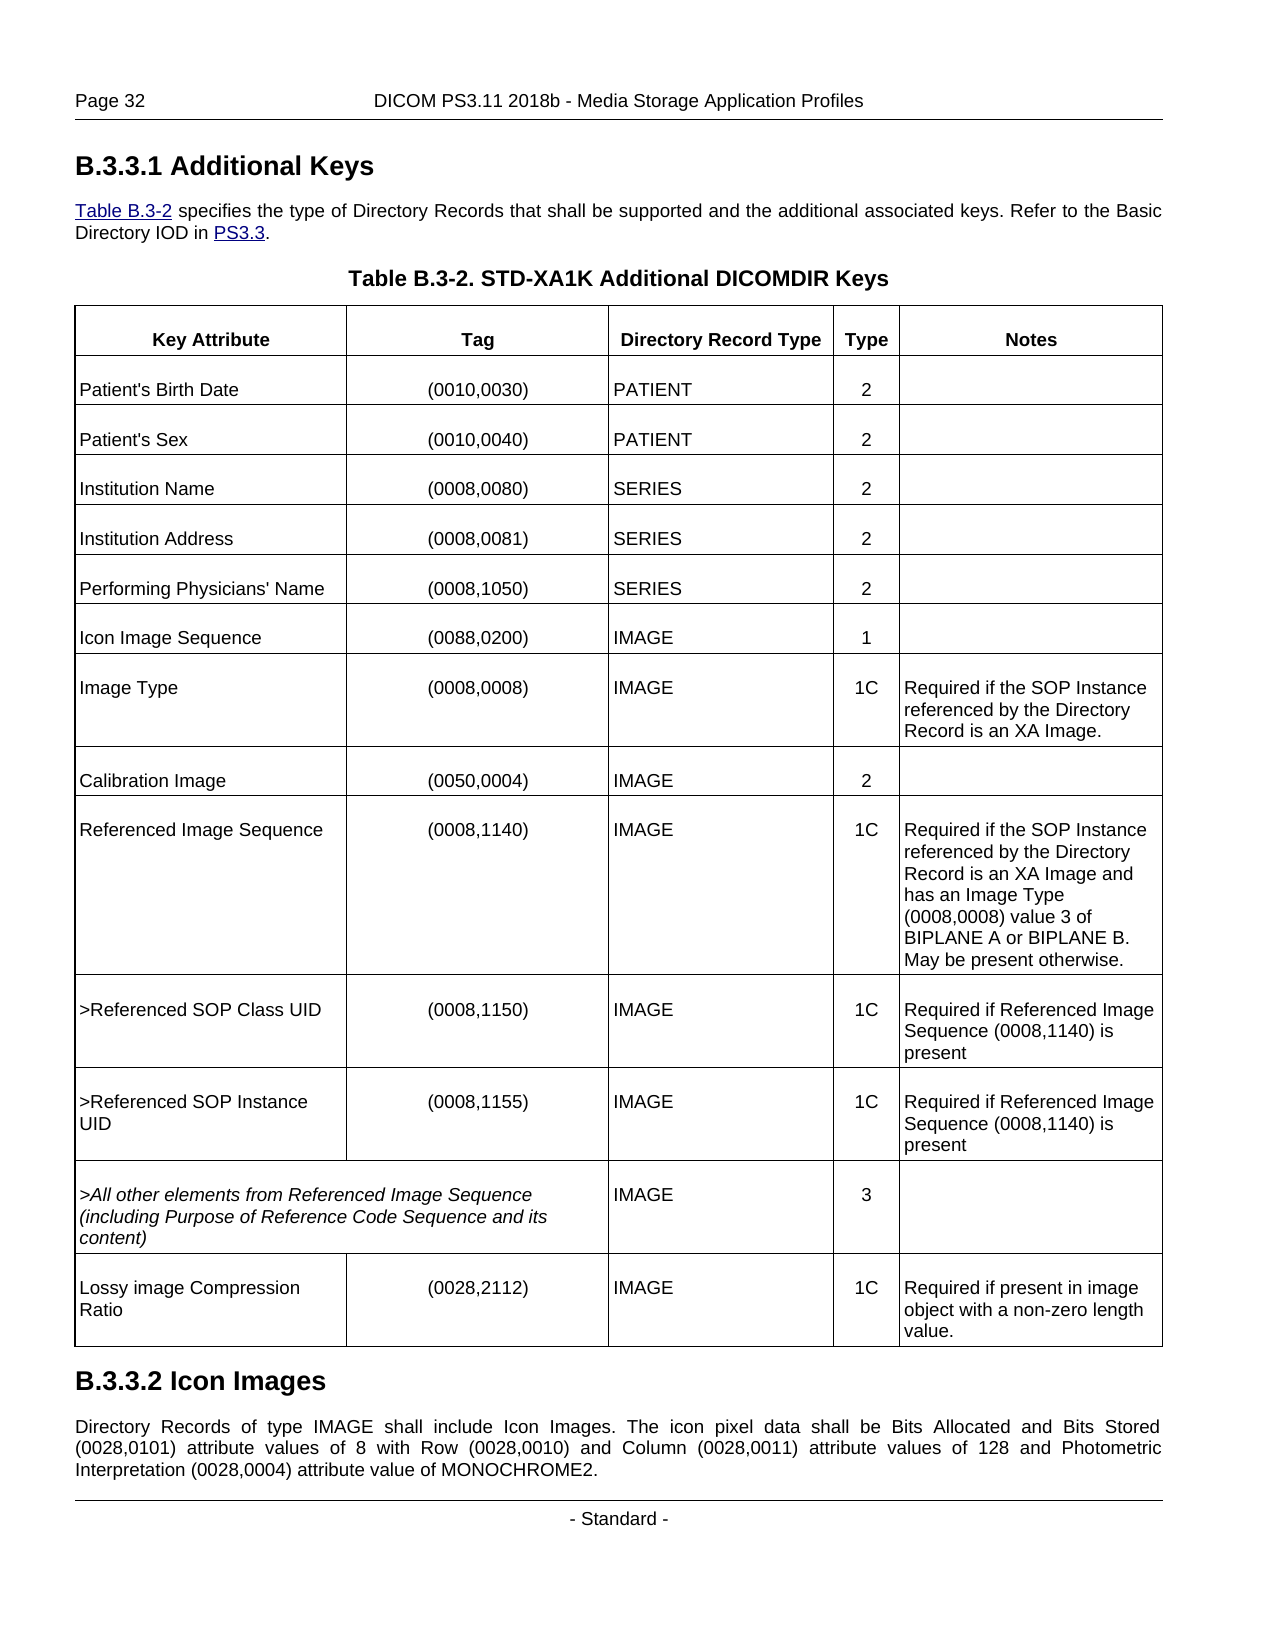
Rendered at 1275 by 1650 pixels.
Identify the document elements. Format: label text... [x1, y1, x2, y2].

table_cell Patient's Birth Date [76, 356, 346, 404]
table_cell (0008,0008) [347, 654, 608, 746]
table_cell SERIES [609, 505, 833, 553]
table_cell [900, 604, 1162, 653]
table_cell (0010,0040) [347, 405, 608, 454]
table_cell (0008,1150) [347, 975, 608, 1067]
table_cell Required if the SOP Instance referenced by the Directory Record is an XA Image. [900, 654, 1162, 746]
table_cell >Referenced SOP Class UID [76, 975, 346, 1067]
table_header Notes [900, 306, 1162, 355]
text Table B.3-2 specifies the type of Directory Records that shall be supported and the additional associated keys. Refer to the Basic Directory IOD in PS3.3. [75, 200, 1162, 243]
table_cell [900, 356, 1162, 404]
table_cell 2 [834, 405, 899, 454]
table_cell Lossy image Compression Ratio [76, 1254, 346, 1346]
table_cell IMAGE [609, 654, 833, 746]
table_cell [900, 1161, 1162, 1253]
table_cell Institution Name [76, 455, 346, 504]
table_cell PATIENT [609, 356, 833, 404]
table_cell Performing Physicians' Name [76, 555, 346, 603]
table_cell 1C [834, 1068, 899, 1160]
table_cell Patient's Sex [76, 405, 346, 454]
table_cell [900, 455, 1162, 504]
table_cell 1C [834, 1254, 899, 1346]
table_header Tag [347, 306, 608, 355]
table_cell Image Type [76, 654, 346, 746]
table_cell 2 [834, 555, 899, 603]
table_cell 3 [834, 1161, 899, 1253]
table_cell IMAGE [609, 747, 833, 795]
table_cell Required if Referenced Image Sequence (0008,1140) is present [900, 975, 1162, 1067]
table_cell Required if Referenced Image Sequence (0008,1140) is present [900, 1068, 1162, 1160]
table_cell IMAGE [609, 1068, 833, 1160]
text Table B.3-2. STD-XA1K Additional DICOMDIR Keys [75, 266, 1162, 291]
table_cell (0050,0004) [347, 747, 608, 795]
table_cell Institution Address [76, 505, 346, 553]
table_cell SERIES [609, 555, 833, 603]
table_cell Required if present in image object with a non-zero length value. [900, 1254, 1162, 1346]
table_cell >All other elements from Referenced Image Sequence (including Purpose of Reference Code Sequence and its content) [76, 1161, 608, 1253]
table_cell 2 [834, 747, 899, 795]
table_cell 1C [834, 796, 899, 974]
table_cell [900, 555, 1162, 603]
table_cell IMAGE [609, 975, 833, 1067]
table_header Directory Record Type [609, 306, 833, 355]
table_cell (0088,0200) [347, 604, 608, 653]
table_header Key Attribute [76, 306, 346, 355]
table_cell 1C [834, 654, 899, 746]
table_cell (0008,0081) [347, 505, 608, 553]
table_cell IMAGE [609, 604, 833, 653]
table_cell (0010,0030) [347, 356, 608, 404]
table_cell 1C [834, 975, 899, 1067]
table_cell [900, 747, 1162, 795]
text B.3.3.2 Icon Images [75, 1365, 1162, 1397]
table_cell SERIES [609, 455, 833, 504]
table_header Type [834, 306, 899, 355]
table_cell >Referenced SOP Instance UID [76, 1068, 346, 1160]
table_cell (0008,0080) [347, 455, 608, 504]
table_cell IMAGE [609, 796, 833, 974]
table_cell (0008,1155) [347, 1068, 608, 1160]
table_cell 2 [834, 455, 899, 504]
table_cell IMAGE [609, 1254, 833, 1346]
table_cell (0008,1050) [347, 555, 608, 603]
table_cell 1 [834, 604, 899, 653]
table_cell [900, 505, 1162, 553]
table_cell Calibration Image [76, 747, 346, 795]
table_cell IMAGE [609, 1161, 833, 1253]
table_cell Referenced Image Sequence [76, 796, 346, 974]
text B.3.3.1 Additional Keys [75, 150, 1162, 181]
table_cell [900, 405, 1162, 454]
text Directory Records of type IMAGE shall include Icon Images. The icon pixel data shall be Bits Allocated and Bits Stored (0028,0101) attribute values of 8 with Row (0028,0010) and Column (0028,0011) attribute values of 128 and Photometric Interpretation (0028,0004) attribute value of MONOCHROME2. [75, 1415, 1162, 1480]
table_cell (0028,2112) [347, 1254, 608, 1346]
table_cell PATIENT [609, 405, 833, 454]
table_cell Icon Image Sequence [76, 604, 346, 653]
table_cell Required if the SOP Instance referenced by the Directory Record is an XA Image and has an Image Type (0008,0008) value 3 of BIPLANE A or BIPLANE B. May be present otherwise. [900, 796, 1162, 974]
table_cell 2 [834, 356, 899, 404]
table_cell (0008,1140) [347, 796, 608, 974]
table_cell 2 [834, 505, 899, 553]
